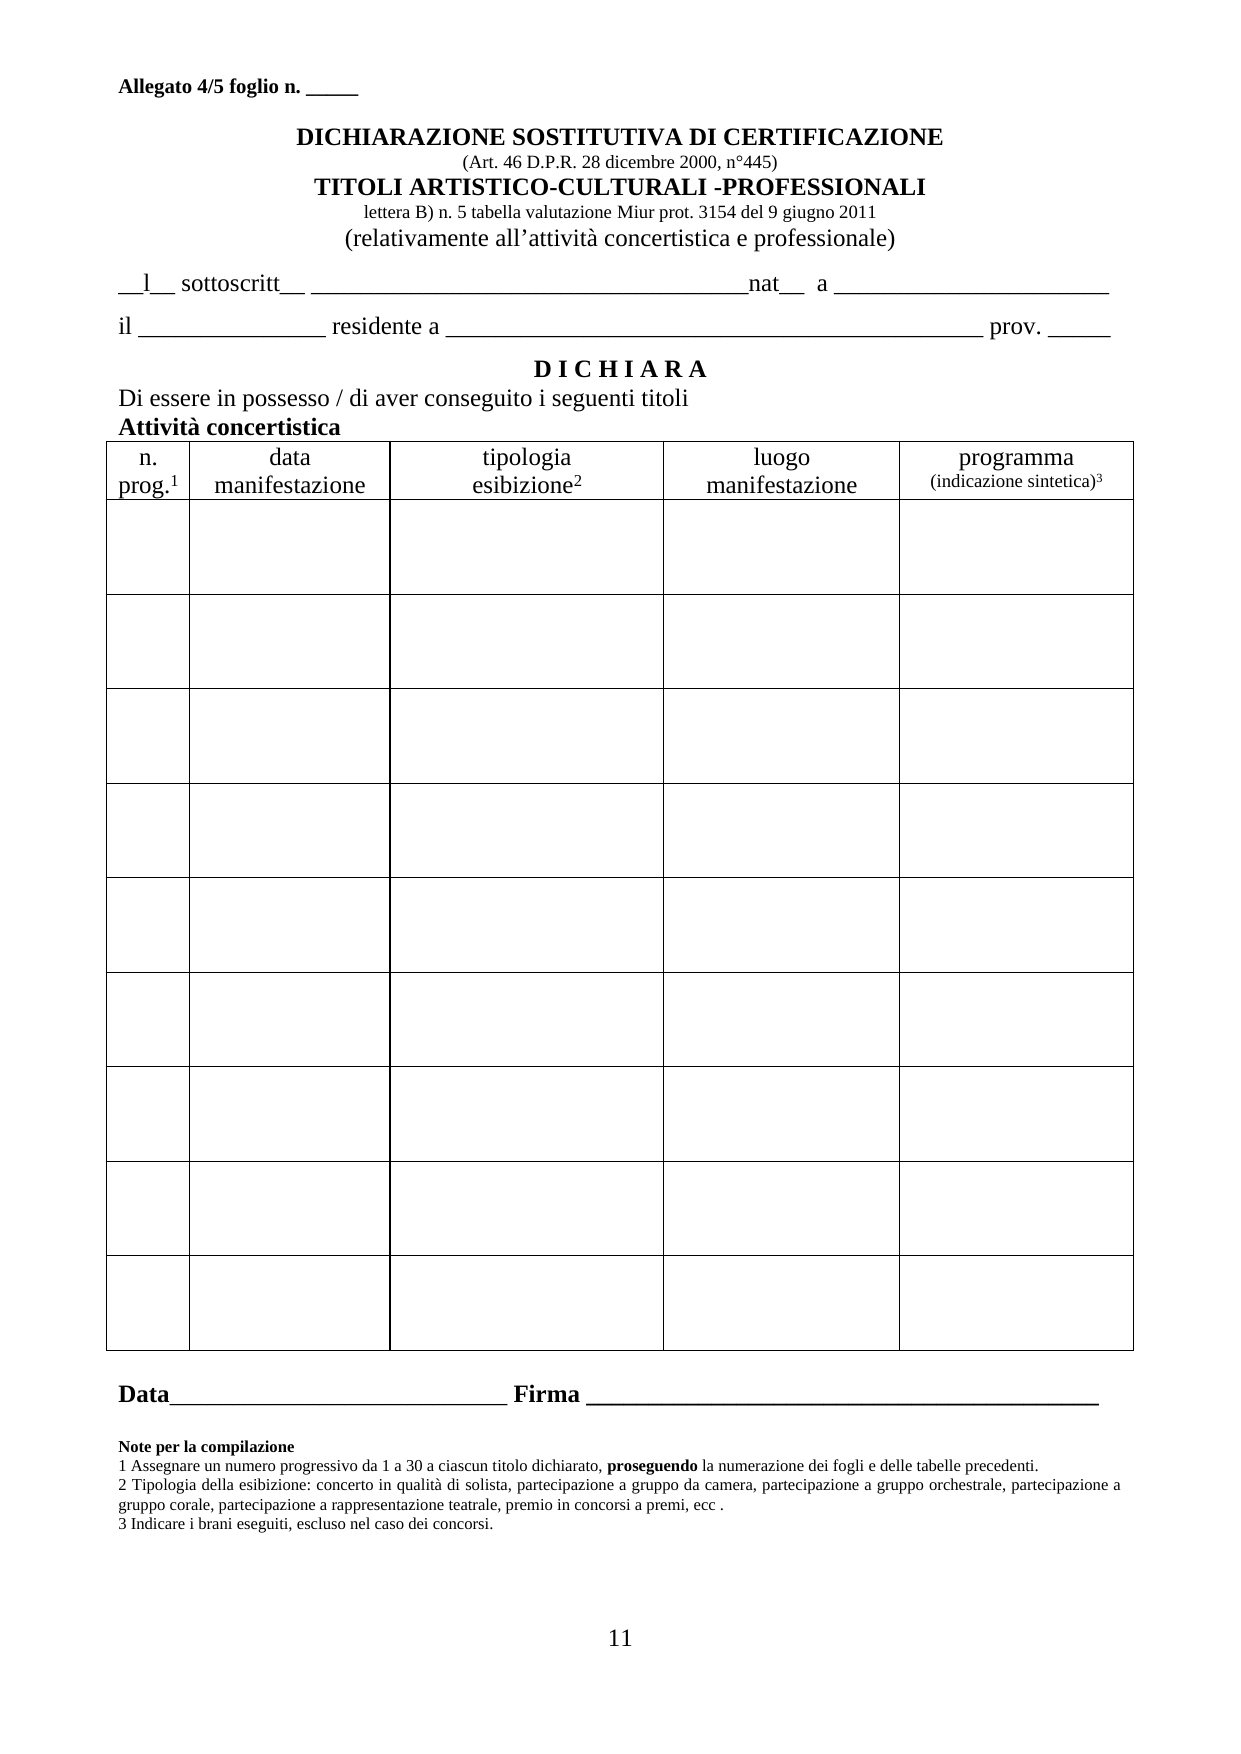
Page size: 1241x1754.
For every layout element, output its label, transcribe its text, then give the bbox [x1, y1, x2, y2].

table_cell [190, 784, 389, 877]
table_cell [900, 878, 1133, 972]
table_cell [391, 1256, 663, 1349]
table_cell [190, 595, 389, 688]
text Note per la compilazione [118, 1437, 1122, 1456]
text lettera B) n. 5 tabella valutazione Miur prot. 3154 del 9 giugno 2011 [118, 201, 1122, 223]
table_cell [107, 1067, 189, 1161]
table_header luogo manifestazione [664, 442, 899, 499]
table_cell [190, 1067, 389, 1161]
table_cell [107, 878, 189, 972]
table_cell [190, 973, 389, 1066]
table_cell [107, 784, 189, 877]
table_header data manifestazione [190, 442, 389, 499]
table_cell [107, 689, 189, 783]
table_cell [900, 500, 1133, 594]
text DICHIARAZIONE SOSTITUTIVA DI CERTIFICAZIONE [118, 122, 1122, 151]
table_cell [900, 1162, 1133, 1255]
text TITOLI ARTISTICO-CULTURALI -PROFESSIONALI [118, 172, 1122, 201]
table_cell [190, 500, 389, 594]
text 3 Indicare i brani eseguiti, escluso nel caso dei concorsi. [118, 1513, 1122, 1533]
text D I C H I A R A [118, 354, 1122, 383]
table_cell [391, 500, 663, 594]
table_cell [391, 878, 663, 972]
table_cell [190, 689, 389, 783]
table_cell [190, 878, 389, 972]
table_cell [900, 973, 1133, 1066]
table_header programma (indicazione sintetica)3 [900, 442, 1133, 499]
text Attività concertistica [118, 412, 1122, 441]
table_cell [664, 973, 899, 1066]
table_cell [900, 784, 1133, 877]
text __l__ sottoscritt__ ___________________________________nat__ a ______________________ il _______________ residente a ___________________________________________ prov. _____ [118, 268, 1122, 340]
table_cell [900, 595, 1133, 688]
table_cell [107, 1162, 189, 1255]
text Data___________________________ Firma _________________________________________ [118, 1379, 1122, 1408]
table_cell [107, 973, 189, 1066]
table_cell [664, 1162, 899, 1255]
table_cell [664, 784, 899, 877]
table_cell [391, 1067, 663, 1161]
table_cell [391, 973, 663, 1066]
table_cell [391, 689, 663, 783]
table_cell [190, 1162, 389, 1255]
table_cell [391, 784, 663, 877]
table_cell [391, 1162, 663, 1255]
table_cell [900, 689, 1133, 783]
table_cell [900, 1067, 1133, 1161]
text 2 Tipologia della esibizione: concerto in qualità di solista, partecipazione a gruppo da camera, partecipazione a gruppo orchestrale, partecipazione a gruppo corale, partecipazione a rappresentazione teatrale, premio in concorsi a premi, ecc . [118, 1475, 1122, 1513]
text 1 Assegnare un numero progressivo da 1 a 30 a ciascun titolo dichiarato, proseguendo la numerazione dei fogli e delle tabelle precedenti. [118, 1456, 1122, 1475]
table_cell [391, 595, 663, 688]
table_cell [900, 1256, 1133, 1349]
text Allegato 4/5 foglio n. _____ [118, 74, 1122, 98]
table_cell [664, 689, 899, 783]
table_header n. prog.1 [107, 442, 189, 499]
table_cell [107, 595, 189, 688]
text (relativamente all’attività concertistica e professionale) [118, 223, 1122, 251]
table_cell [190, 1256, 389, 1349]
text Di essere in possesso / di aver conseguito i seguenti titoli [118, 383, 1122, 412]
table_cell [107, 1256, 189, 1349]
text (Art. 46 D.P.R. 28 dicembre 2000, n°445) [118, 151, 1122, 172]
table_cell [664, 878, 899, 972]
table_cell [107, 500, 189, 594]
table_cell [664, 595, 899, 688]
table_header tipologia esibizione2 [391, 442, 663, 499]
table_cell [664, 500, 899, 594]
table_cell [664, 1067, 899, 1161]
table_cell [664, 1256, 899, 1349]
